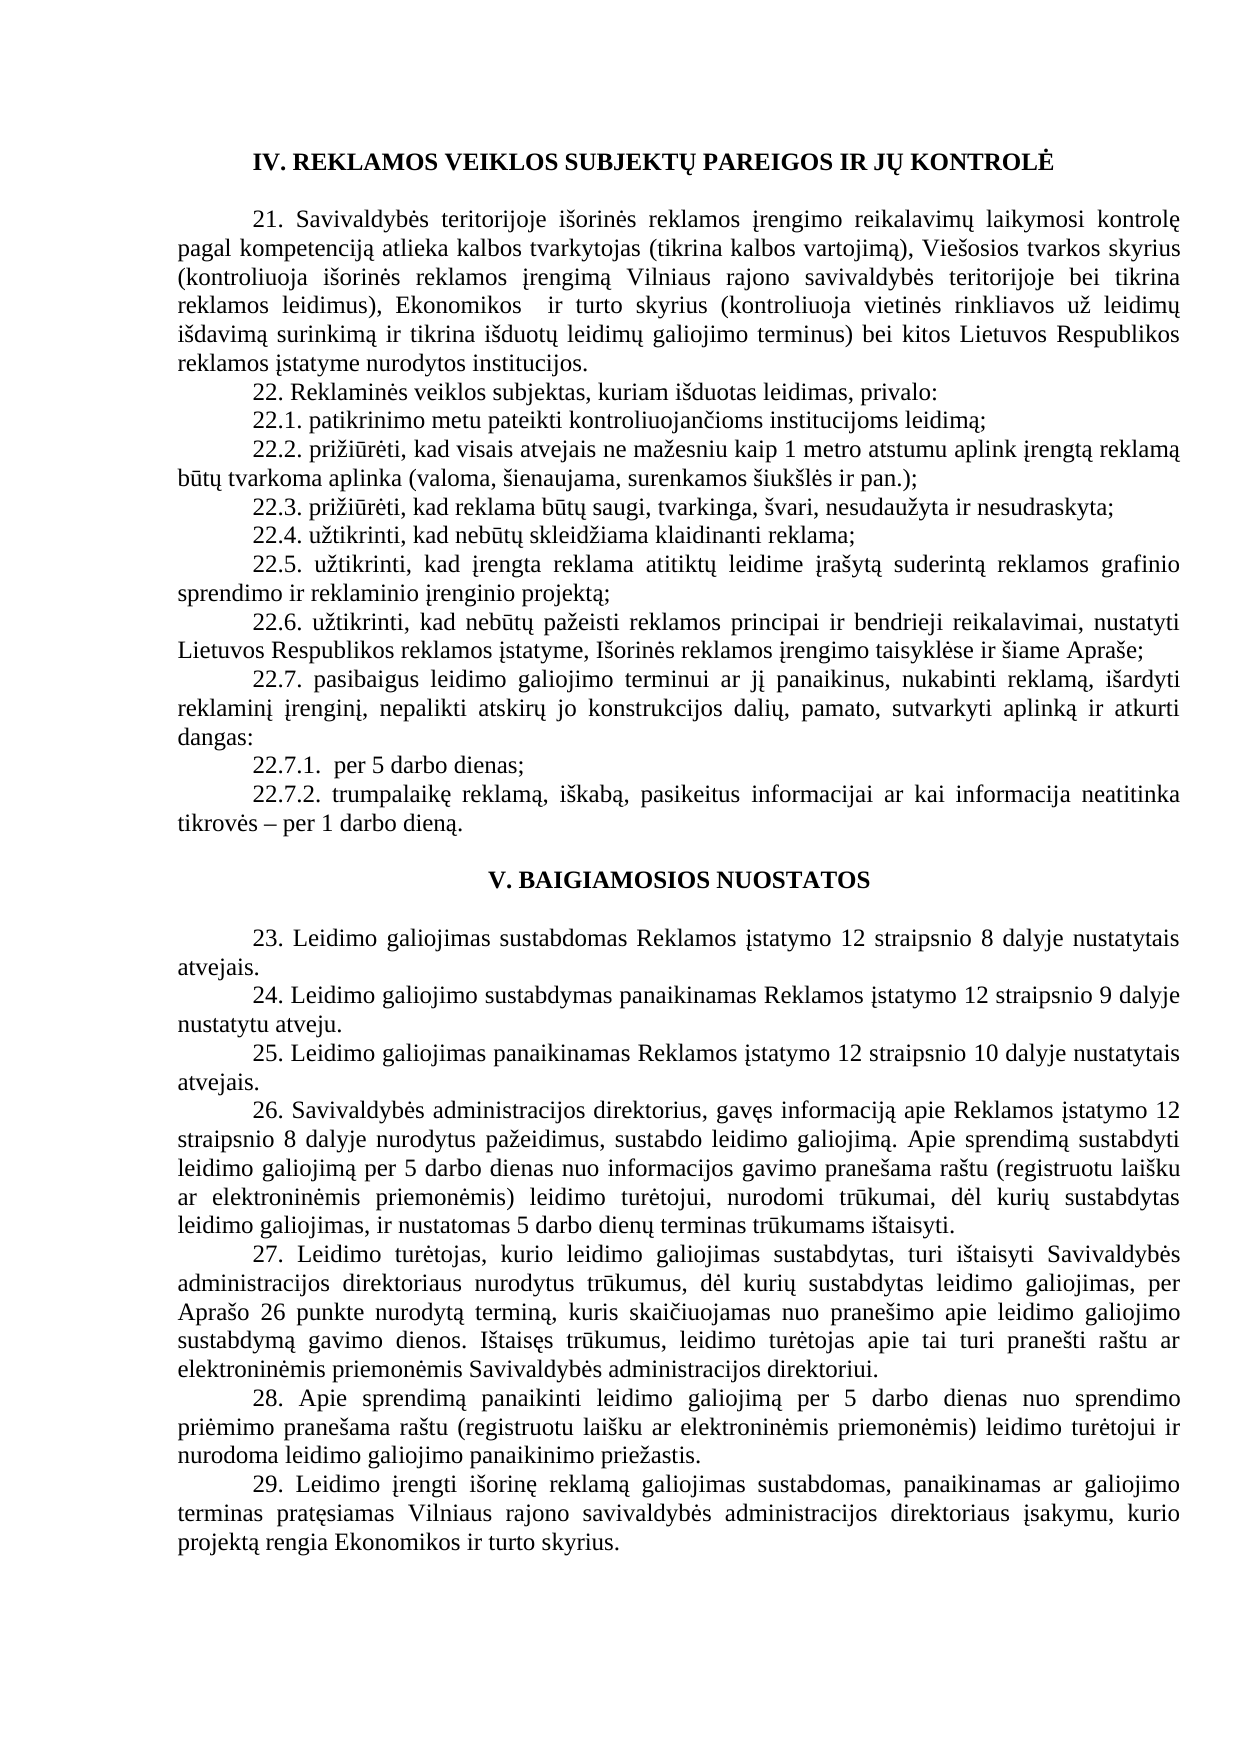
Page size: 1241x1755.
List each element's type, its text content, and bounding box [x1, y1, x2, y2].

text 26. Savivaldybės administracijos direktorius, gavęs informaciją apie Reklamos įstatymo 12 straipsnio 8 dalyje nurodytus pažeidimus, sustabdo leidimo galiojimą. Apie sprendimą sustabdyti leidimo galiojimą per 5 darbo dienas nuo informacijos gavimo pranešama raštu (registruotu laišku ar elektroninėmis priemonėmis) leidimo turėtojui, nurodomi trūkumai, dėl kurių sustabdytas leidimo galiojimas, ir nustatomas 5 darbo dienų terminas trūkumams ištaisyti. [177, 1096, 1181, 1239]
text 22.7. pasibaigus leidimo galiojimo terminui ar jį panaikinus, nukabinti reklamą, išardyti reklaminį įrenginį, nepalikti atskirų jo konstrukcijos dalių, pamato, sutvarkyti aplinką ir atkurti dangas: [177, 664, 1181, 751]
text 22.1. patikrinimo metu pateikti kontroliuojančioms institucijoms leidimą; [177, 406, 1181, 434]
text 22.4. užtikrinti, kad nebūtų skleidžiama klaidinanti reklama; [177, 521, 1181, 549]
text IV. REKLAMOS VEIKLOS SUBJEKTŲ PAREIGOS IR JŲ KONTROLĖ [177, 147, 1181, 176]
text 29. Leidimo įrengti išorinę reklamą galiojimas sustabdomas, panaikinamas ar galiojimo terminas pratęsiamas Vilniaus rajono savivaldybės administracijos direktoriaus įsakymu, kurio projektą rengia Ekonomikos ir turto skyrius. [177, 1469, 1181, 1556]
text 27. Leidimo turėtojas, kurio leidimo galiojimas sustabdytas, turi ištaisyti Savivaldybės administracijos direktoriaus nurodytus trūkumus, dėl kurių sustabdytas leidimo galiojimas, per Aprašo 26 punkte nurodytą terminą, kuris skaičiuojamas nuo pranešimo apie leidimo galiojimo sustabdymą gavimo dienos. Ištaisęs trūkumus, leidimo turėtojas apie tai turi pranešti raštu ar elektroninėmis priemonėmis Savivaldybės administracijos direktoriui. [177, 1239, 1181, 1383]
text 28. Apie sprendimą panaikinti leidimo galiojimą per 5 darbo dienas nuo sprendimo priėmimo pranešama raštu (registruotu laišku ar elektroninėmis priemonėmis) leidimo turėtojui ir nurodoma leidimo galiojimo panaikinimo priežastis. [177, 1383, 1181, 1469]
text 22.3. prižiūrėti, kad reklama būtų saugi, tvarkinga, švari, nesudaužyta ir nesudraskyta; [177, 492, 1181, 521]
text 22.5. užtikrinti, kad įrengta reklama atitiktų leidime įrašytą suderintą reklamos grafinio sprendimo ir reklaminio įrenginio projektą; [177, 549, 1181, 607]
text 21. Savivaldybės teritorijoje išorinės reklamos įrengimo reikalavimų laikymosi kontrolę pagal kompetenciją atlieka kalbos tvarkytojas (tikrina kalbos vartojimą), Viešosios tvarkos skyrius (kontroliuoja išorinės reklamos įrengimą Vilniaus rajono savivaldybės teritorijoje bei tikrina reklamos leidimus), Ekonomikos ir turto skyrius (kontroliuoja vietinės rinkliavos už leidimų išdavimą surinkimą ir tikrina išduotų leidimų galiojimo terminus) bei kitos Lietuvos Respublikos reklamos įstatyme nurodytos institucijos. [177, 204, 1181, 377]
text 22. Reklaminės veiklos subjektas, kuriam išduotas leidimas, privalo: [177, 377, 1181, 406]
text 25. Leidimo galiojimas panaikinamas Reklamos įstatymo 12 straipsnio 10 dalyje nustatytais atvejais. [177, 1038, 1181, 1096]
text 22.6. užtikrinti, kad nebūtų pažeisti reklamos principai ir bendrieji reikalavimai, nustatyti Lietuvos Respublikos reklamos įstatyme, Išorinės reklamos įrengimo taisyklėse ir šiame Apraše; [177, 607, 1181, 664]
text 23. Leidimo galiojimas sustabdomas Reklamos įstatymo 12 straipsnio 8 dalyje nustatytais atvejais. [177, 923, 1181, 981]
text V. BAIGIAMOSIOS NUOSTATOS [177, 866, 1181, 894]
text 22.2. prižiūrėti, kad visais atvejais ne mažesniu kaip 1 metro atstumu aplink įrengtą reklamą būtų tvarkoma aplinka (valoma, šienaujama, surenkamos šiukšlės ir pan.); [177, 434, 1181, 492]
text 22.7.1. per 5 darbo dienas; [177, 751, 1181, 779]
text 24. Leidimo galiojimo sustabdymas panaikinamas Reklamos įstatymo 12 straipsnio 9 dalyje nustatytu atveju. [177, 981, 1181, 1038]
text 22.7.2. trumpalaikę reklamą, iškabą, pasikeitus informacijai ar kai informacija neatitinka tikrovės – per 1 darbo dieną. [177, 779, 1181, 837]
